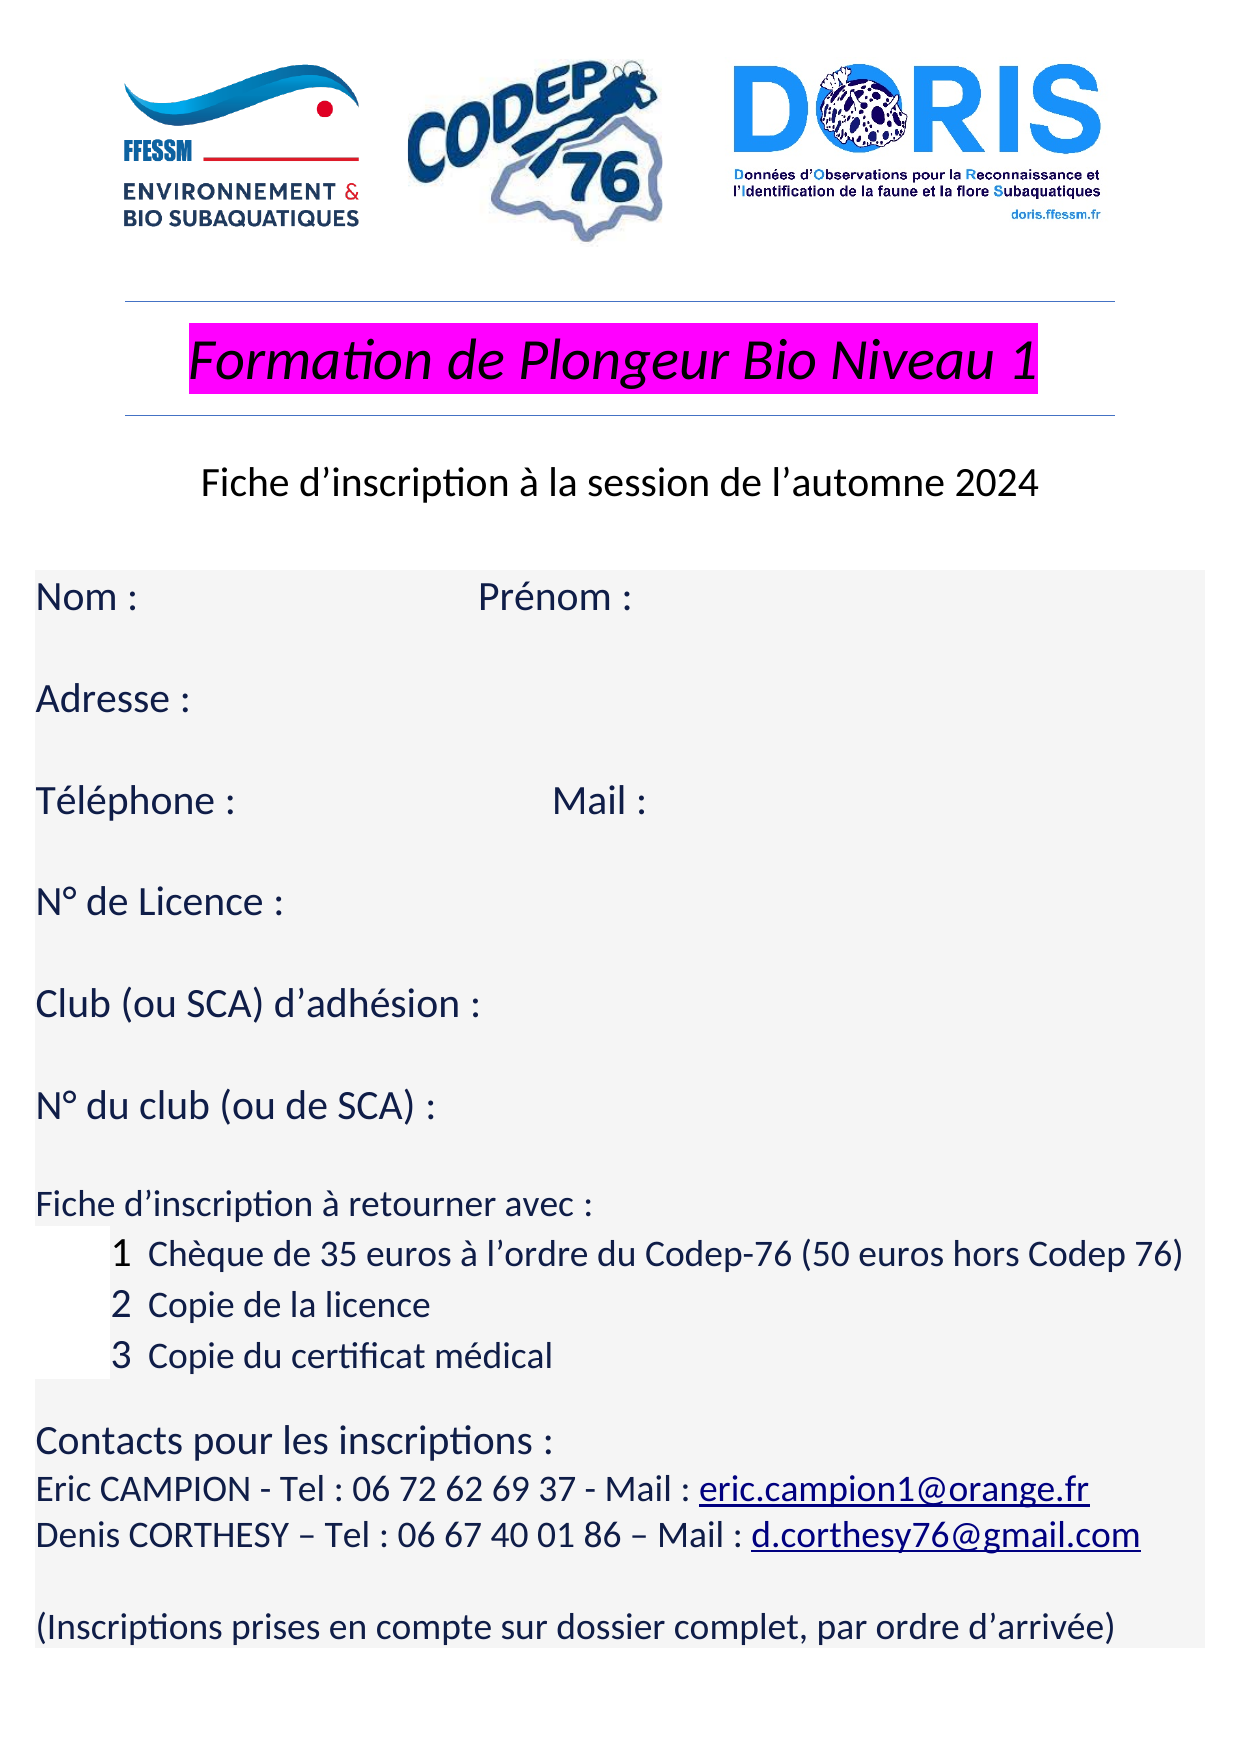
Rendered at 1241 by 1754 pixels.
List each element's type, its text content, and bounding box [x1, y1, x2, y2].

subtitle Téléphone : Mail : [35, 774, 1205, 824]
text Fiche d’inscription à la session de l’automne 2024 [35, 456, 1205, 507]
subtitle Contacts pour les inscriptions : [35, 1414, 1205, 1465]
list Copie de la licence [110, 1277, 1205, 1328]
subtitle Fiche d’inscription à retourner avec : [35, 1180, 1205, 1226]
subtitle Denis CORTHESY – Tel : 06 67 40 01 86 – Mail : d.corthesy76@gmail.com [35, 1511, 1205, 1557]
subtitle Adresse : [35, 672, 1205, 723]
subtitle N° de Licence : [35, 875, 1205, 926]
subtitle N° du club (ou de SCA) : [35, 1079, 1205, 1129]
list Copie du certificat médical [110, 1328, 1205, 1379]
text Formation de Plongeur Bio Niveau 1 [125, 302, 1115, 415]
subtitle Club (ou SCA) d’adhésion : [35, 977, 1205, 1028]
subtitle Eric CAMPION - Tel : 06 72 62 69 37 - Mail : eric.campion1@orange.fr [35, 1465, 1205, 1511]
list Chèque de 35 euros à l’ordre du Codep-76 (50 euros hors Codep 76) [110, 1226, 1205, 1277]
subtitle Nom : Prénom : [35, 570, 1205, 621]
subtitle (Inscriptions prises en compte sur dossier complet, par ordre d’arrivée) [35, 1603, 1205, 1648]
